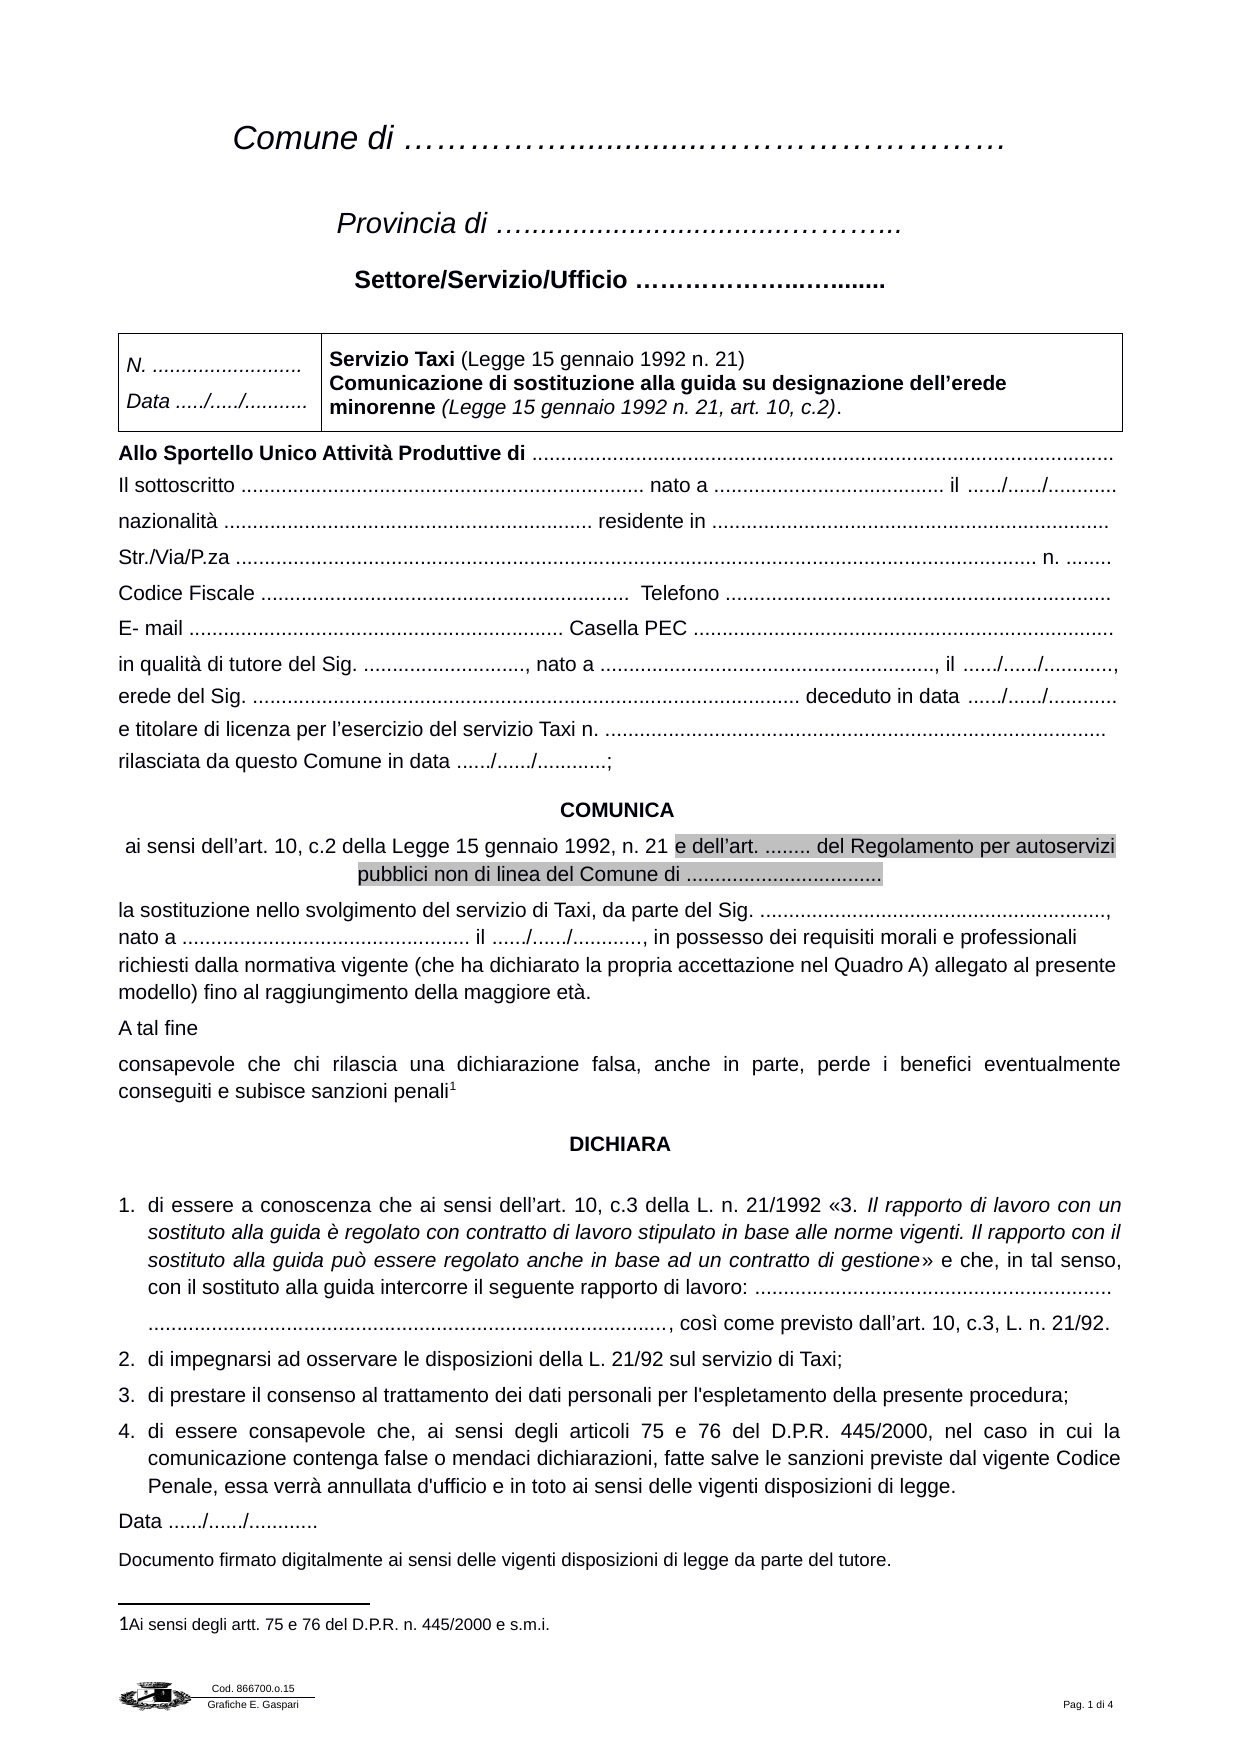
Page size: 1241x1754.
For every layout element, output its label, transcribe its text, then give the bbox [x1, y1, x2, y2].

subtitle di prestare il consenso al trattamento dei dati personali per l'espletamento della presente procedura; [118, 1383, 1122, 1407]
subtitle di essere consapevole che, ai sensi degli articoli 75 e 76 del D.P.R. 445/2000, nel caso in cui la comunicazione contenga false o mendaci dichiarazioni, fatte salve le sanzioni previste dal vigente Codice Penale, essa verrà annullata d'ufficio e in toto ai sensi delle vigenti disposizioni di legge. [118, 1418, 1122, 1497]
text Allo Sportello Unico Attività Produttive di ..................................................................................................... [118, 441, 1122, 464]
text E- mail ................................................................. Casella PEC ......................................................................... [118, 616, 1122, 640]
text Codice Fiscale ................................................................ Telefono ................................................................... [118, 580, 1122, 604]
subtitle DICHIARA [118, 1132, 1122, 1156]
text la sostituzione nello svolgimento del servizio di Taxi, da parte del Sig. ............................................................, nato a .................................................. il ....../....../............, in possesso dei requisiti morali e professionali richiesti dalla normativa vigente (che ha dichiarato la propria accettazione nel Quadro A) allegato al presente modello) fino al raggiungimento della maggiore età. [118, 898, 1122, 1004]
text A tal fine [118, 1016, 1122, 1040]
list di impegnarsi ad osservare le disposizioni della L. 21/92 sul servizio di Taxi; [118, 1347, 1122, 1371]
table_header Servizio Taxi (Legge 15 gennaio 1992 n. 21) Comunicazione di sostituzione alla guida su designazione dell’erede minorenne (Legge 15 gennaio 1992 n. 21, art. 10, c.2). [322, 334, 1122, 431]
text Settore/Servizio/Ufficio ………………...…........ [118, 265, 1122, 294]
text Il sottoscritto ...................................................................... nato a ........................................ il ....../....../............ [118, 473, 1122, 497]
text Documento firmato digitalmente ai sensi delle vigenti disposizioni di legge da parte del tutore. [118, 1549, 1122, 1570]
text .........................................................................................., così come previsto dall’art. 10, c.3, L. n. 21/92. [148, 1311, 1122, 1335]
text nazionalità ................................................................ residente in ..................................................................... [118, 509, 1122, 533]
text rilasciata da questo Comune in data ....../....../............; [118, 749, 1122, 773]
text Comune di ……………...............……………………… [118, 118, 1122, 157]
text erede del Sig. ............................................................................................... deceduto in data ....../....../............ [118, 684, 1122, 708]
list di essere a conoscenza che ai sensi dell’art. 10, c.3 della L. n. 21/1992 «3. Il rapporto di lavoro con un sostituto alla guida è regolato con contratto di lavoro stipulato in base alle norme vigenti. Il rapporto con il sostituto alla guida può essere regolato anche in base ad un contratto di gestione» e che, in tal senso, con il sostituto alla guida intercorre il seguente rapporto di lavoro: .............................................................. [118, 1193, 1122, 1299]
text COMUNICA [118, 798, 1122, 822]
text Ai sensi degli artt. 75 e 76 del D.P.R. n. 445/2000 e s.m.i. [118, 1610, 1122, 1636]
text Provincia di ….................................………... [118, 207, 1122, 240]
text Str./Via/P.za ........................................................................................................................................... n. ........ [118, 544, 1122, 568]
text in qualità di tutore del Sig. ............................, nato a .........................................................., il ....../....../............, [118, 652, 1122, 676]
text e titolare di licenza per l’esercizio del servizio Taxi n. ....................................................................................... [118, 717, 1122, 741]
text Data ....../....../............ [118, 1509, 1122, 1533]
text ai sensi dell’art. 10, c.2 della Legge 15 gennaio 1992, n. 21 e dell’art. ........ del Regolamento per autoservizi pubblici non di linea del Comune di .................................. [118, 834, 1122, 886]
table_header N. .......................... Data ...../...../........... [119, 334, 321, 431]
text consapevole che chi rilascia una dichiarazione falsa, anche in parte, perde i benefici eventualmente conseguiti e subisce sanzioni penali [118, 1052, 1122, 1103]
